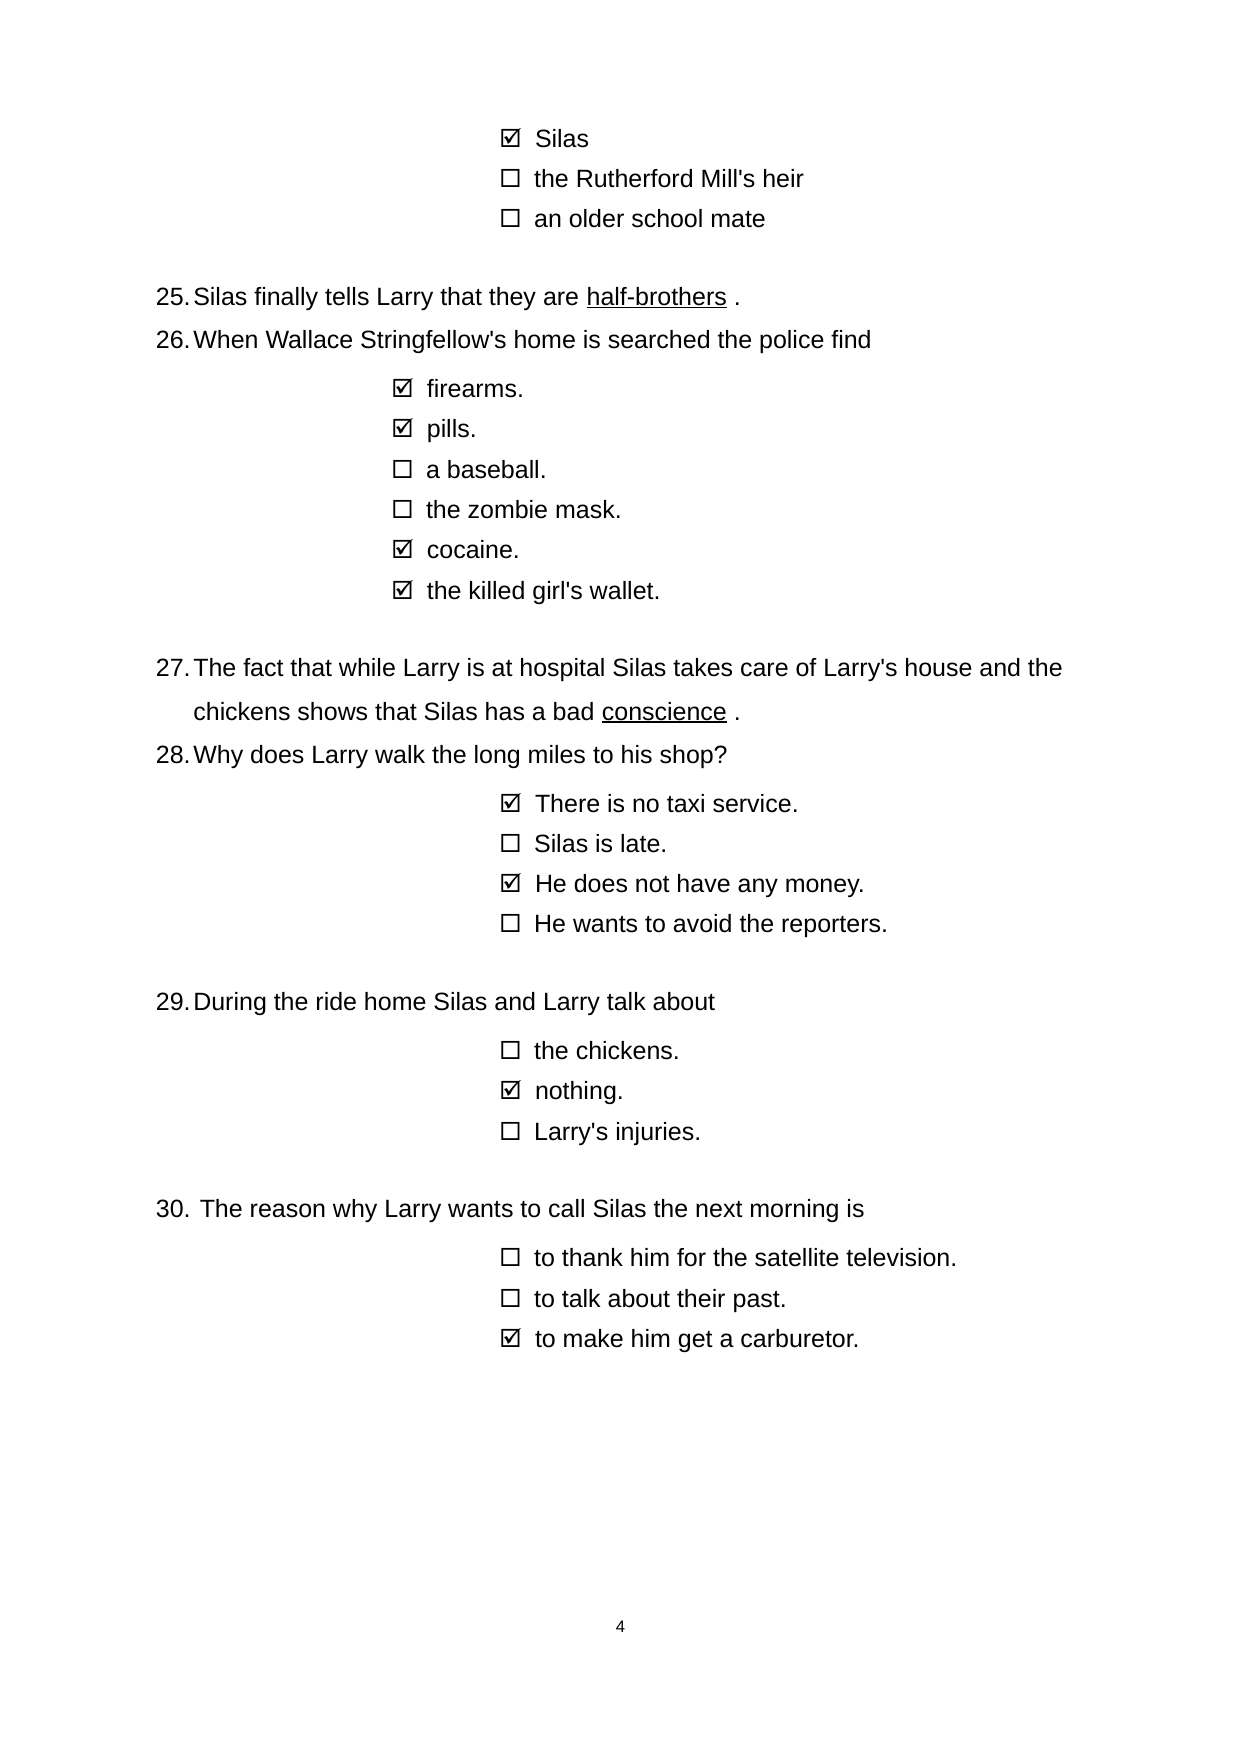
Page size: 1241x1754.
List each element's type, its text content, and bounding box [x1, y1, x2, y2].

table_cell [118, 570, 385, 610]
table_header [118, 783, 418, 823]
list When Wallace Stringfellow's home is searched the police find [156, 325, 1122, 354]
table_header  to thank him for the satellite television. [418, 1238, 1122, 1278]
list During the ride home Silas and Larry talk about [156, 987, 1122, 1016]
table_cell [118, 1278, 418, 1318]
table_cell  a baseball. [385, 449, 1122, 489]
table_cell  Silas is late. [418, 823, 1122, 863]
table_cell  an older school mate [418, 199, 1122, 239]
table_cell  He wants to avoid the reporters. [418, 904, 1122, 944]
table_cell  nothing. [418, 1071, 1122, 1111]
table_cell [118, 1071, 418, 1111]
table_header [118, 1238, 418, 1278]
table_cell [118, 199, 418, 239]
list The fact that while Larry is at hospital Silas takes care of Larry's house and the chickens shows that Silas has a bad conscience . [156, 653, 1122, 725]
table_cell [118, 1318, 418, 1358]
table_cell  Larry's injuries. [418, 1111, 1122, 1151]
table_cell  the killed girl's wallet. [385, 570, 1122, 610]
table_header [118, 489, 385, 530]
list The reason why Larry wants to call Silas the next morning is [156, 1194, 1122, 1223]
table_cell  Silas [418, 118, 1122, 158]
table_cell [118, 159, 418, 199]
table_cell  pills. [385, 409, 1122, 449]
table_header  the zombie mask. [385, 489, 1122, 530]
table_header  firearms. [385, 369, 1122, 409]
table_cell  cocaine. [385, 530, 1122, 570]
table_cell [118, 864, 418, 904]
list Silas finally tells Larry that they are half-brothers . [156, 282, 1122, 311]
table_header [118, 369, 385, 409]
table_cell  to talk about their past. [418, 1278, 1122, 1318]
table_cell  to make him get a carburetor. [418, 1318, 1122, 1358]
table_cell [118, 823, 418, 863]
table_header  the chickens. [418, 1030, 1122, 1071]
table_cell [118, 1111, 418, 1151]
table_cell [118, 904, 418, 944]
table_header [118, 1030, 418, 1071]
table_cell  He does not have any money. [418, 864, 1122, 904]
list Why does Larry walk the long miles to his shop? [156, 740, 1122, 768]
table_cell [118, 409, 385, 449]
table_header  There is no taxi service. [418, 783, 1122, 823]
table_cell  the Rutherford Mill's heir [418, 159, 1122, 199]
table_cell [118, 449, 385, 489]
table_cell [118, 118, 418, 158]
table_cell [118, 530, 385, 570]
